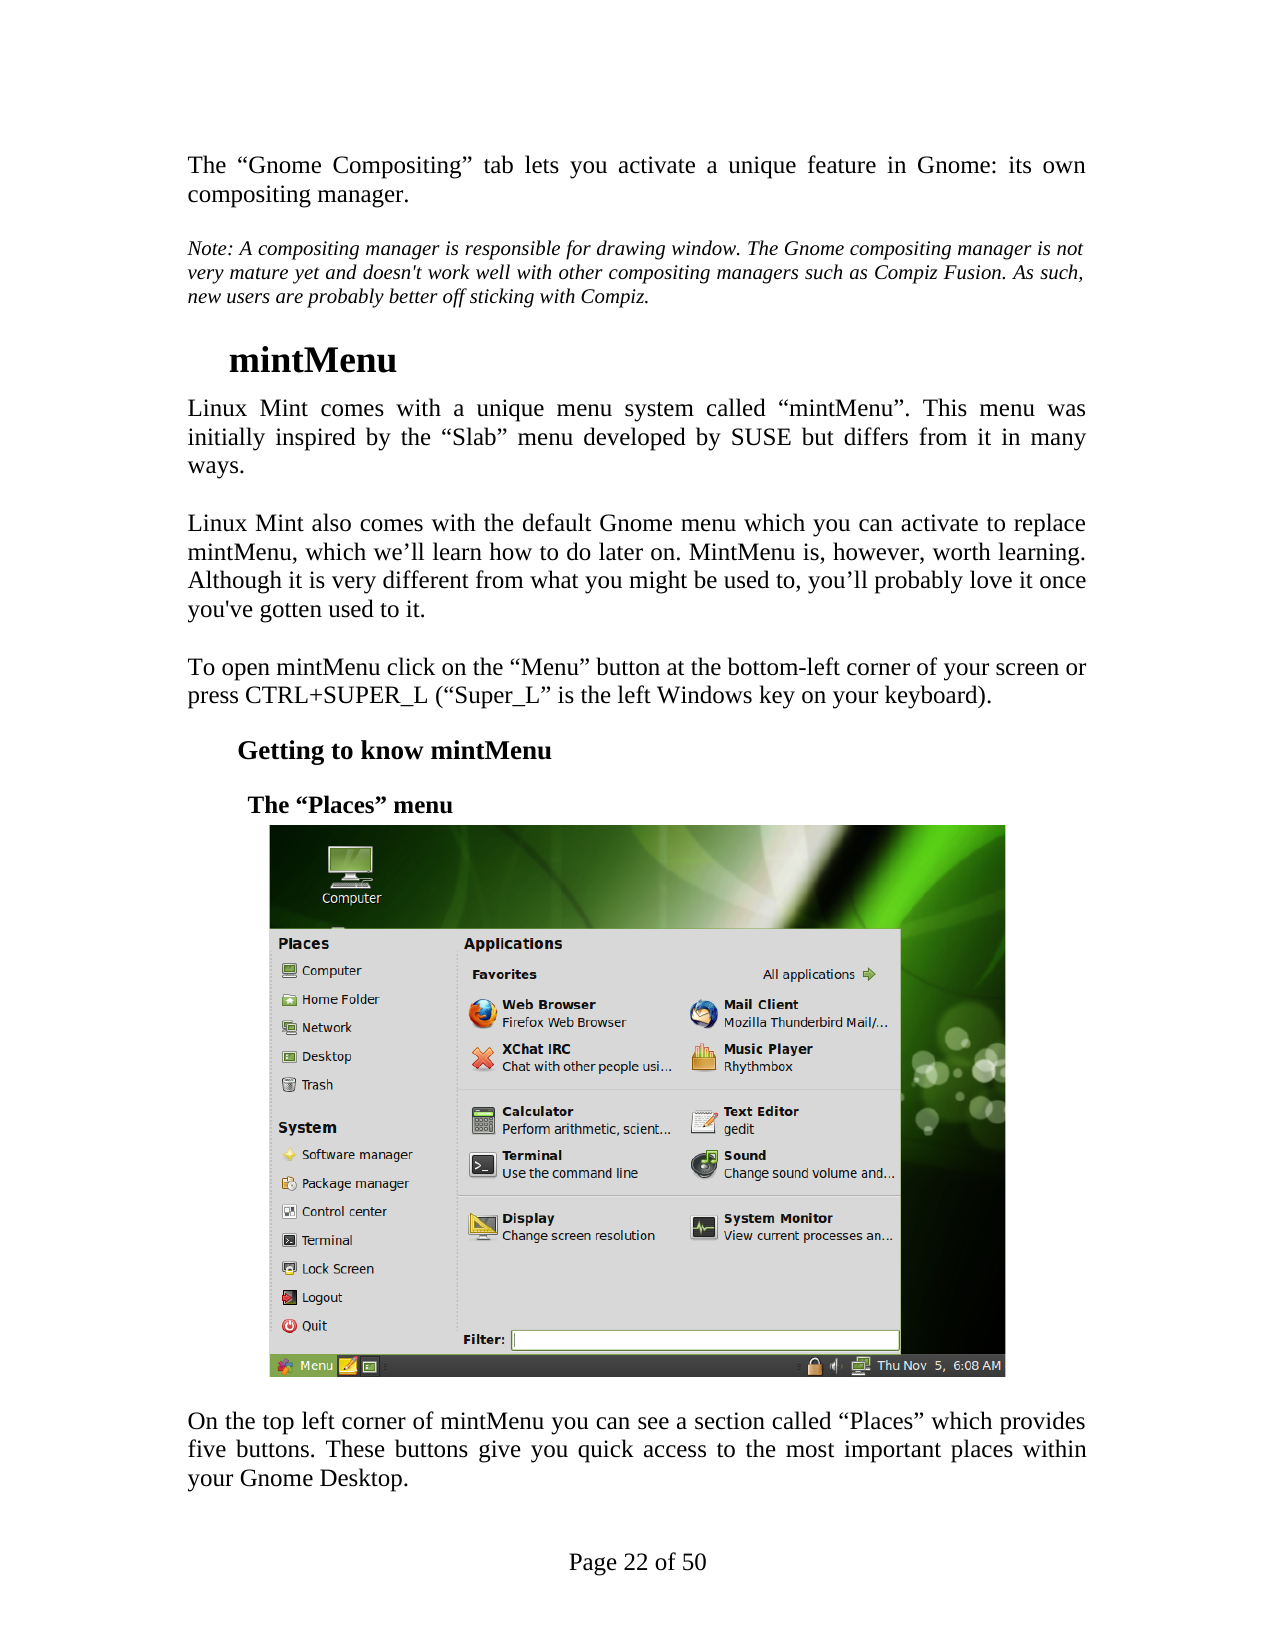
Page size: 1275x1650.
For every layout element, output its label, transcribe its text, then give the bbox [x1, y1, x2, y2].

subtitle mintMenu [187, 338, 1087, 381]
subtitle The “Places” menu [187, 791, 1087, 819]
text Note: A compositing manager is responsible for drawing window. The Gnome compositing manager is not very mature yet and doesn't work well with other compositing managers such as Compiz Fusion. As such, new users are probably better off sticking with Compiz. [187, 236, 1087, 308]
text To open mintMenu click on the “Menu” button at the bottom-left corner of your screen or press CTRL+SUPER_L (“Super_L” is the left Windows key on your keyboard). [187, 652, 1087, 709]
text Linux Mint also comes with the default Gnome menu which you can activate to replace mintMenu, which we’ll learn how to do later on. MintMenu is, however, worth learning. Although it is very different from what you might be used to, you’ll probably love it once you've gotten used to it. [187, 508, 1087, 623]
text Linux Mint comes with a unique menu system called “mintMenu”. This menu was initially inspired by the “Slab” menu developed by SUSE but differs from it in many ways. [187, 393, 1087, 479]
text The “Gnome Compositing” tab lets you activate a unique feature in Gnome: its own compositing manager. [187, 150, 1087, 207]
picture [269, 825, 1006, 1377]
subtitle Getting to know mintMenu [187, 734, 1087, 766]
text On the top left corner of mintMenu you can see a section called “Places” which provides five buttons. These buttons give you quick access to the most important places within your Gnome Desktop. [187, 1406, 1087, 1492]
